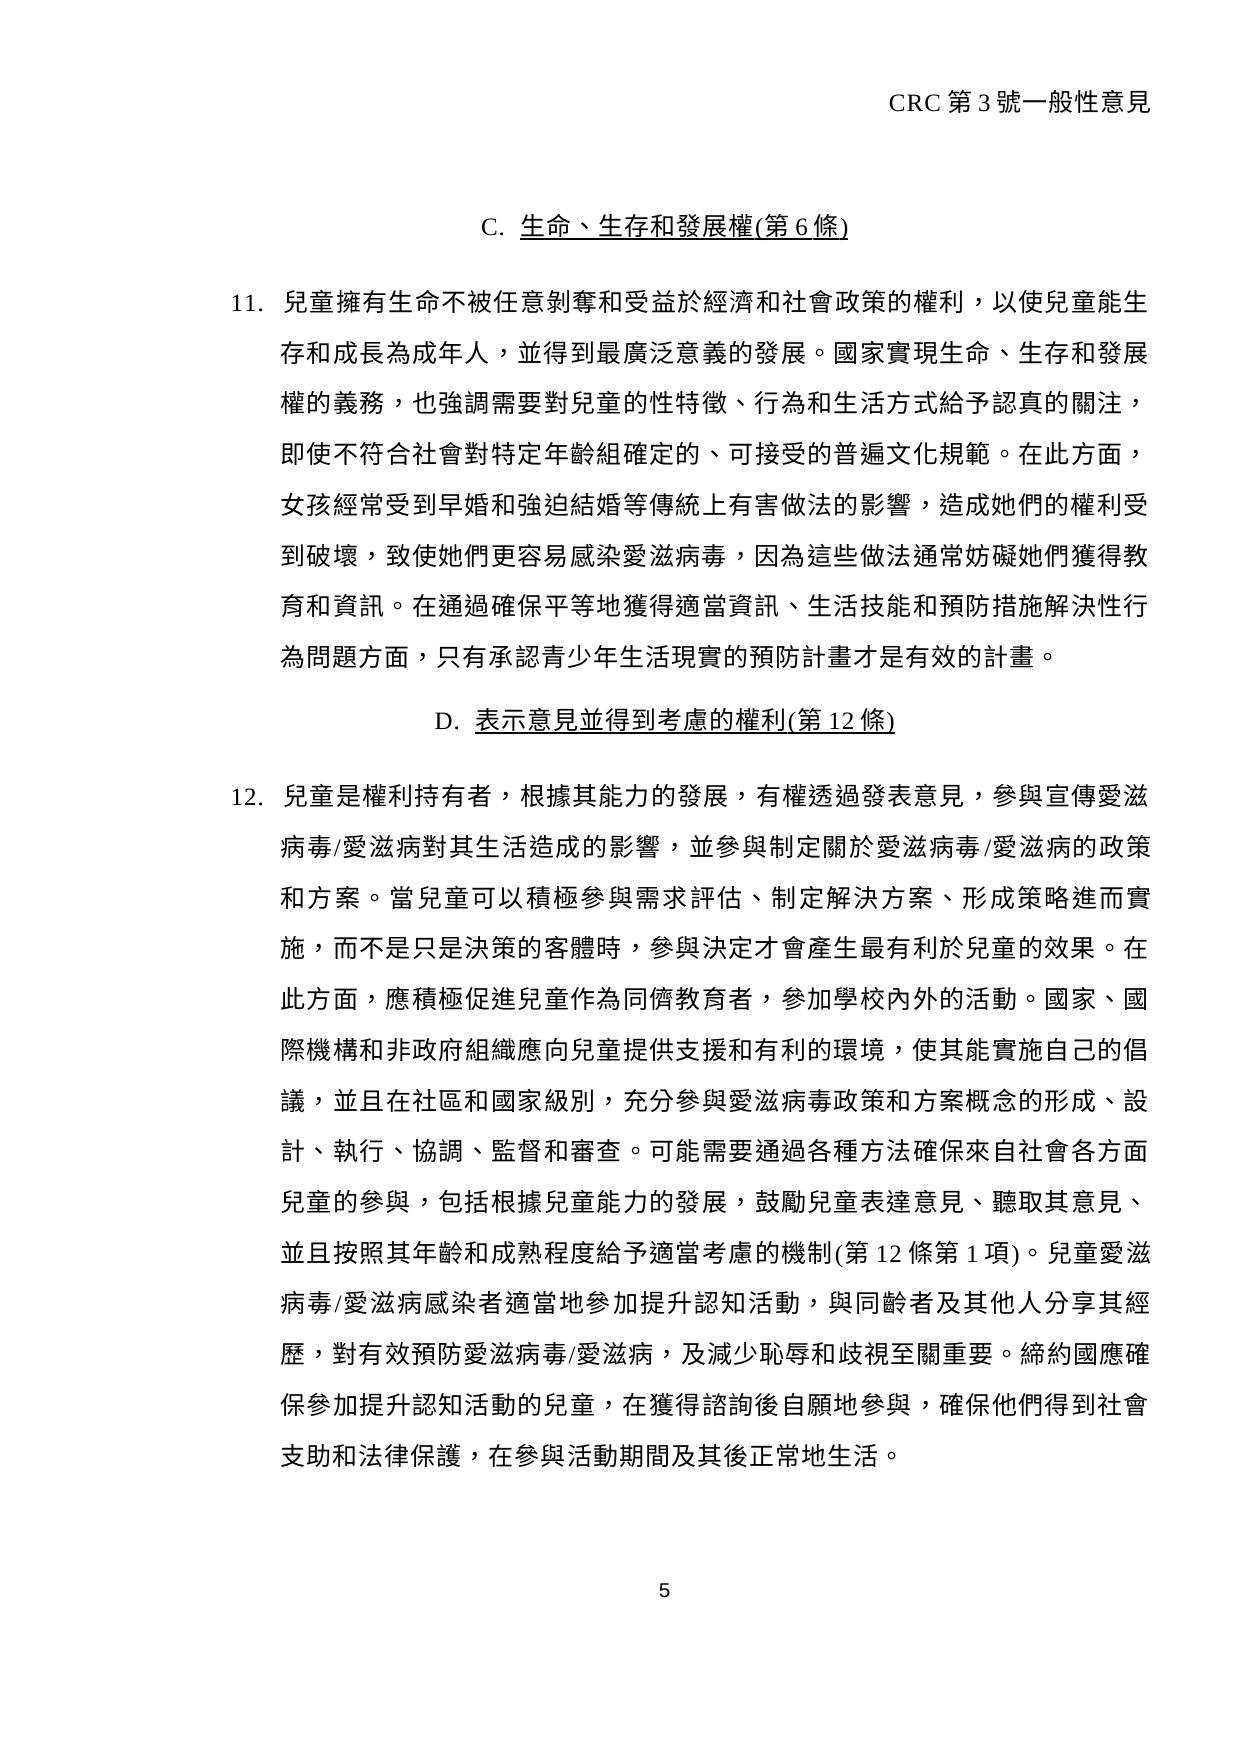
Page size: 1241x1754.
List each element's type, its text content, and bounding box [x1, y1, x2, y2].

list 兒童擁有生命不被任意剝奪和受益於經濟和社會政策的權利，以使兒童能生存和成長為成年人，並得到最廣泛意義的發展。國家實現生命、生存和發展權的義務，也強調需要對兒童的性特徵、行為和生活方式給予認真的關注，即使不符合社會對特定年齡組確定的、可接受的普遍文化規範。在此方面，女孩經常受到早婚和強迫結婚等傳統上有害做法的影響，造成她們的權利受到破壞，致使她們更容易感染愛滋病毒，因為這些做法通常妨礙她們獲得教育和資訊。在通過確保平等地獲得適當資訊、生活技能和預防措施解決性行為問題方面，只有承認青少年生活現實的預防計畫才是有效的計畫。 [230, 282, 1152, 674]
subtitle C. 生命、生存和發展權(第6條) [177, 207, 1152, 243]
subtitle D. 表示意見並得到考慮的權利(第12條) [177, 701, 1152, 737]
list 兒童是權利持有者，根據其能力的發展，有權透過發表意見，參與宣傳愛滋病毒/愛滋病對其生活造成的影響，並參與制定關於愛滋病毒/愛滋病的政策和方案。當兒童可以積極參與需求評估、制定解決方案、形成策略進而實施，而不是只是決策的客體時，參與決定才會產生最有利於兒童的效果。在此方面，應積極促進兒童作為同儕教育者，參加學校內外的活動。國家、國際機構和非政府組織應向兒童提供支援和有利的環境，使其能實施自己的倡議，並且在社區和國家級別，充分參與愛滋病毒政策和方案概念的形成、設計、執行、協調、監督和審查。可能需要通過各種方法確保來自社會各方面兒童的參與，包括根據兒童能力的發展，鼓勵兒童表達意見、聽取其意見、並且按照其年齡和成熟程度給予適當考慮的機制(第12條第1項)。兒童愛滋病毒/愛滋病感染者適當地參加提升認知活動，與同齡者及其他人分享其經歷，對有效預防愛滋病毒/愛滋病，及減少恥辱和歧視至關重要。締約國應確保參加提升認知活動的兒童，在獲得諮詢後自願地參與，確保他們得到社會支助和法律保護，在參與活動期間及其後正常地生活。 [230, 777, 1152, 1472]
